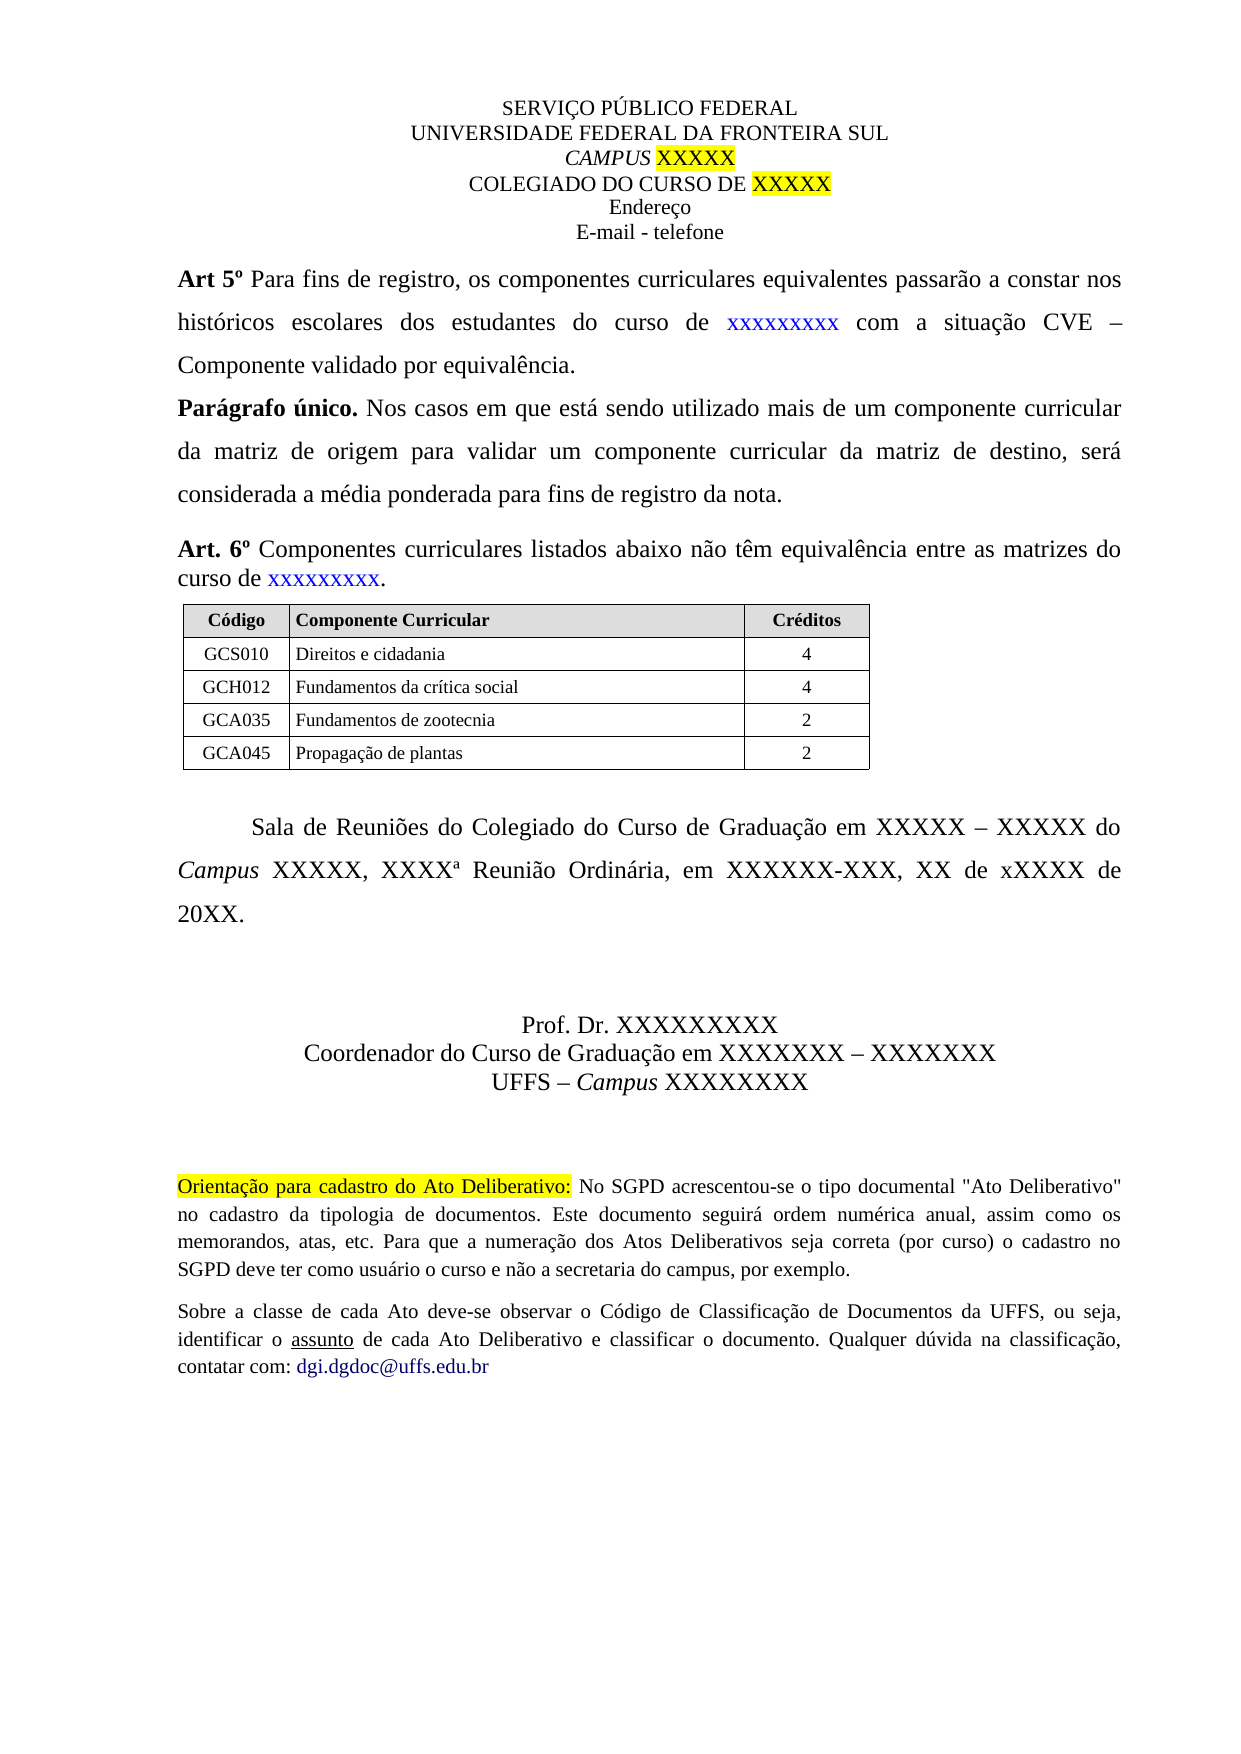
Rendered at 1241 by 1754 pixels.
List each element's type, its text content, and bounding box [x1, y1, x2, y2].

table_cell GCA035 [184, 704, 289, 736]
text UFFS – Campus XXXXXXXX [177, 1067, 1122, 1096]
table_cell GCH012 [184, 671, 289, 703]
text Prof. Dr. XXXXXXXXX [177, 1010, 1122, 1038]
text Coordenador do Curso de Graduação em XXXXXXX – XXXXXXX [177, 1038, 1122, 1067]
table_cell Fundamentos da crítica social [290, 671, 744, 703]
table_cell 2 [745, 737, 869, 769]
text Orientação para cadastro do Ato Deliberativo: No SGPD acrescentou-se o tipo documental "Ato Deliberativo" no cadastro da tipologia de documentos. Este documento seguirá ordem numérica anual, assim como os memorandos, atas, etc. Para que a numeração dos Atos Deliberativos seja correta (por curso) o cadastro no SGPD deve ter como usuário o curso e não a secretaria do campus, por exemplo. [177, 1174, 1122, 1281]
text Sala de Reuniões do Colegiado do Curso de Graduação em XXXXX – XXXXX do Campus XXXXX, XXXXª Reunião Ordinária, em XXXXXX-XXX, XX de xXXXX de 20XX. [177, 812, 1122, 927]
table_header Código [184, 605, 289, 637]
table_cell GCA045 [184, 737, 289, 769]
text Parágrafo único. Nos casos em que está sendo utilizado mais de um componente curricular da matriz de origem para validar um componente curricular da matriz de destino, será considerada a média ponderada para fins de registro da nota. [177, 393, 1122, 508]
text Sobre a classe de cada Ato deve-se observar o Código de Classificação de Documentos da UFFS, ou seja, identificar o assunto de cada Ato Deliberativo e classificar o documento. Qualquer dúvida na classificação, contatar com: dgi.dgdoc@uffs.edu.br [177, 1299, 1122, 1378]
table_header Componente Curricular [290, 605, 744, 637]
table_cell 2 [745, 704, 869, 736]
table_cell Fundamentos de zootecnia [290, 704, 744, 736]
table_cell Propagação de plantas [290, 737, 744, 769]
text Art 5º Para fins de registro, os componentes curriculares equivalentes passarão a constar nos históricos escolares dos estudantes do curso de xxxxxxxxx com a situação CVE – Componente validado por equivalência. [177, 264, 1122, 379]
table_cell 4 [745, 671, 869, 703]
text Art. 6º Componentes curriculares listados abaixo não têm equivalência entre as matrizes do curso de xxxxxxxxx. [177, 534, 1122, 592]
table_cell GCS010 [184, 638, 289, 670]
table_header Créditos [745, 605, 869, 637]
table_cell Direitos e cidadania [290, 638, 744, 670]
table_cell 4 [745, 638, 869, 670]
